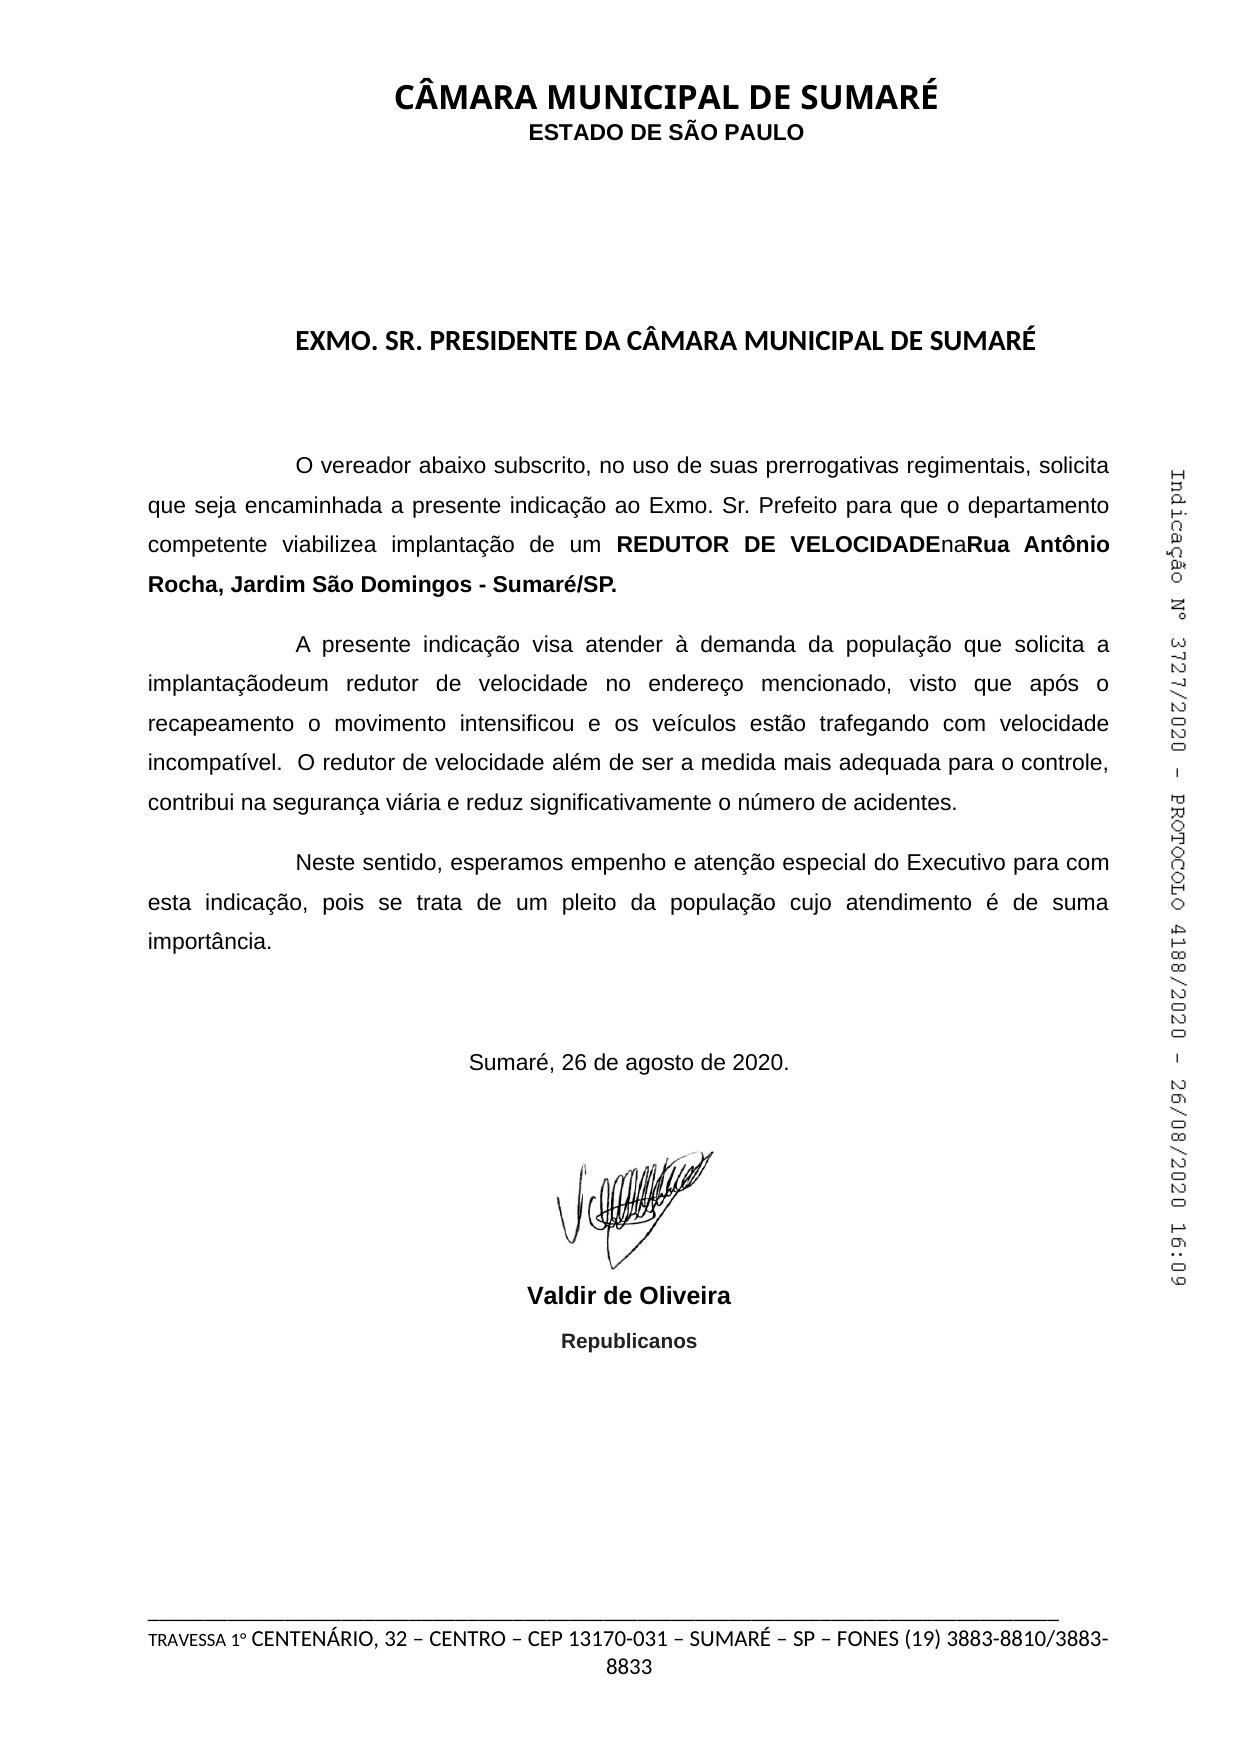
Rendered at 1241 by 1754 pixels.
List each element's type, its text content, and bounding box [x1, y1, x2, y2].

text Valdir de Oliveira [148, 1281, 1110, 1310]
picture [541, 1137, 733, 1280]
text EXMO. SR. PRESIDENTE DA CÂMARA MUNICIPAL DE SUMARÉ [148, 322, 1110, 357]
text Sumaré, 26 de agosto de 2020. [148, 1049, 1110, 1075]
text O vereador abaixo subscrito, no uso de suas prerrogativas regimentais, solicita que seja encaminhada a presente indicação ao Exmo. Sr. Prefeito para que o departamento competente viabilizea implantação de um REDUTOR DE VELOCIDADEnaRua Antônio Rocha, Jardim São Domingos - Sumaré/SP. [148, 452, 1110, 597]
text Republicanos [148, 1329, 1110, 1353]
picture [1150, 464, 1201, 1290]
text A presente indicação visa atender à demanda da população que solicita a implantaçãodeum redutor de velocidade no endereço mencionado, visto que após o recapeamento o movimento intensificou e os veículos estão trafegando com velocidade incompatível. O redutor de velocidade além de ser a medida mais adequada para o controle, contribui na segurança viária e reduz significativamente o número de acidentes. [148, 631, 1110, 815]
text Neste sentido, esperamos empenho e atenção especial do Executivo para com esta indicação, pois se trata de um pleito da população cujo atendimento é de suma importância. [148, 849, 1110, 954]
